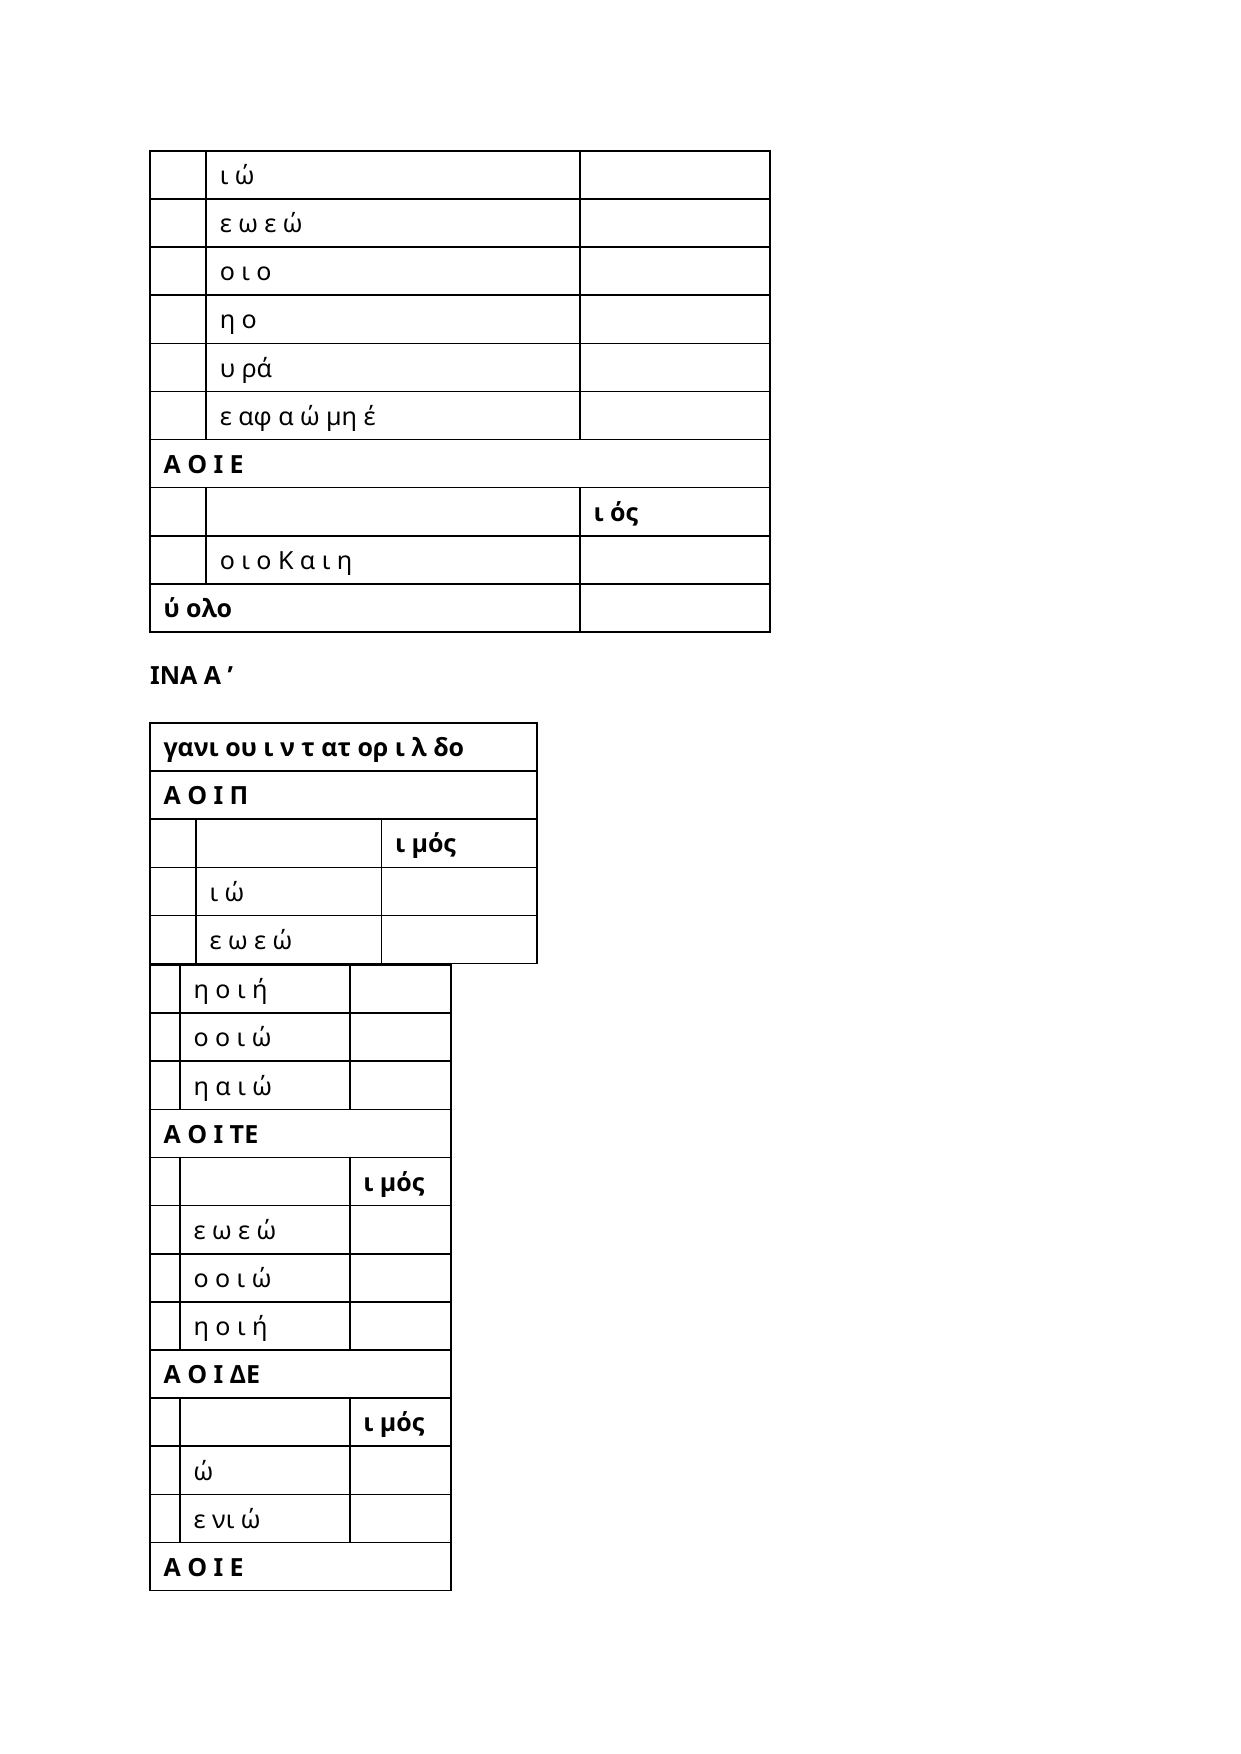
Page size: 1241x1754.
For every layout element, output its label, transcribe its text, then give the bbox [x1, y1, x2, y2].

table_cell Α Ο Ι ΤΕ [151, 1110, 450, 1157]
table_cell Α Ο Ι Ε [151, 440, 769, 487]
table_cell [151, 1206, 179, 1253]
table_cell [151, 392, 205, 439]
table_cell [351, 1255, 450, 1301]
table_cell [151, 537, 205, 583]
table_cell [351, 1014, 450, 1060]
table_cell η ο [207, 296, 579, 342]
table_cell η ο ι ή [181, 1303, 349, 1349]
table_cell [151, 868, 195, 914]
table_cell ο ο ι ώ [181, 1255, 349, 1301]
table_cell [197, 820, 381, 866]
table_cell ο ο ι ώ [181, 1014, 349, 1060]
table_cell [351, 1447, 450, 1493]
table_cell ε αφ α ώ μη έ [207, 392, 579, 439]
table_cell υ ρά [207, 344, 579, 391]
table_cell ε ω ε ώ [207, 200, 579, 246]
table_cell [351, 1206, 450, 1253]
table_cell ύ ολο [151, 585, 579, 631]
table_cell [151, 1014, 179, 1060]
table_cell [181, 1399, 349, 1445]
table_cell [151, 1255, 179, 1301]
table_cell [151, 820, 195, 866]
table_cell [151, 1158, 179, 1205]
table_cell [151, 200, 205, 246]
table_cell ε ω ε ώ [181, 1206, 349, 1253]
table_cell ι μός [382, 820, 536, 866]
table_cell [581, 392, 769, 439]
table_cell [151, 1062, 179, 1108]
table_cell ι ός [581, 488, 769, 535]
table_cell [581, 248, 769, 294]
table_cell [151, 1399, 179, 1445]
table_header γανι ου ι ν τ ατ ορ ι λ δο [151, 724, 536, 770]
table_cell [581, 152, 769, 198]
table_header [351, 966, 450, 1012]
table_cell ο ι ο Κ α ι η [207, 537, 579, 583]
table_cell ι ώ [197, 868, 381, 914]
table_cell [151, 1447, 179, 1493]
table_cell [207, 488, 579, 535]
table_cell Α Ο Ι Ε [151, 1543, 450, 1590]
table_cell [151, 1495, 179, 1542]
table_cell ι μός [351, 1399, 450, 1445]
table_cell [382, 868, 536, 914]
table_cell Α Ο Ι Π [151, 772, 536, 818]
table_cell Α Ο Ι ΔΕ [151, 1351, 450, 1397]
table_cell [382, 916, 536, 963]
table_cell [151, 248, 205, 294]
table_cell [351, 1495, 450, 1542]
table_cell [151, 152, 205, 198]
table_cell ι μός [351, 1158, 450, 1205]
table_cell [151, 1303, 179, 1349]
table_cell ε νι ώ [181, 1495, 349, 1542]
table_cell [181, 1158, 349, 1205]
text ΙΝΑ Α ’ [150, 658, 1090, 692]
table_cell ι ώ [207, 152, 579, 198]
table_cell ο ι ο [207, 248, 579, 294]
table_cell [581, 200, 769, 246]
table_cell [151, 344, 205, 391]
table_cell [351, 1062, 450, 1108]
table_cell η α ι ώ [181, 1062, 349, 1108]
table_cell [151, 916, 195, 963]
table_cell [581, 585, 769, 631]
table_cell [351, 1303, 450, 1349]
table_cell [581, 344, 769, 391]
table_cell [151, 488, 205, 535]
table_cell [581, 296, 769, 342]
table_cell [151, 296, 205, 342]
table_header η ο ι ή [181, 966, 349, 1012]
table_cell [581, 537, 769, 583]
table_cell ώ [181, 1447, 349, 1493]
table_cell ε ω ε ώ [197, 916, 381, 963]
table_header [151, 966, 179, 1012]
